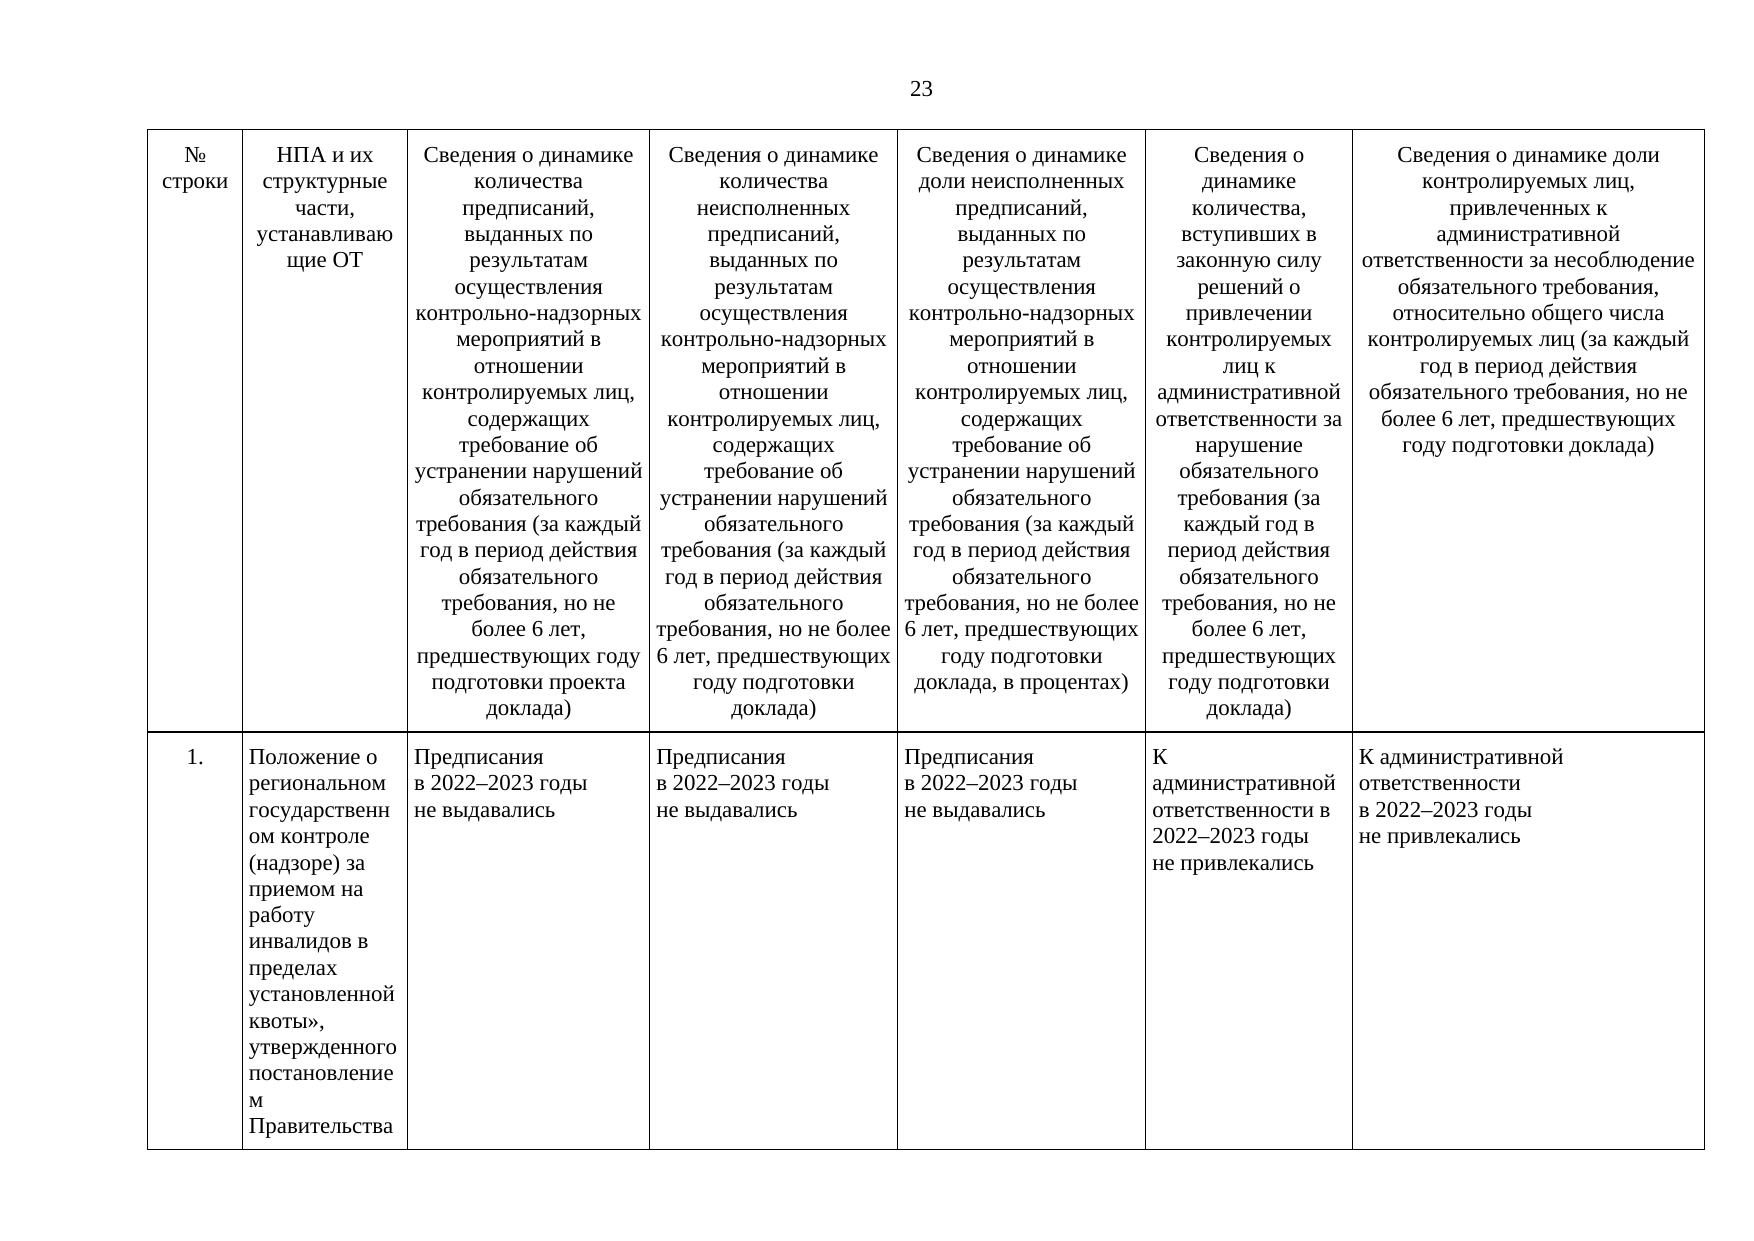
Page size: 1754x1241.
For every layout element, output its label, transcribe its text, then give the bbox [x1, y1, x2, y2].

table_header Сведения о динамике доли неисполненных предписаний, выданных по результатам осуществления контрольно-надзорных мероприятий в отношении контролируемых лиц, содержащих требование об устранении нарушений обязательного требования (за каждый год в период действия обязательного требования, но не более 6 лет, предшествующих году подготовки доклада, в процентах) [898, 130, 1145, 731]
table_header Сведения о динамике доли контролируемых лиц, привлеченных к административной ответственности за несоблюдение обязательного требования, относительно общего числа контролируемых лиц (за каждый год в период действия обязательного требования, но не более 6 лет, предшествующих году подготовки доклада) [1353, 130, 1704, 731]
table_cell Предписания в 2022–2023 годы не выдавались [408, 733, 649, 1149]
table_header № строки [148, 130, 242, 731]
table_header Сведения о динамике количества, вступивших в законную силу решений о привлечении контролируемых лиц к административной ответственности за нарушение обязательного требования (за каждый год в период действия обязательного требования, но не более 6 лет, предшествующих году подготовки доклада) [1146, 130, 1352, 731]
table_cell К административной ответственности в 2022–2023 годы не привлекались [1146, 733, 1352, 1149]
table_cell 1. [148, 733, 242, 1149]
table_cell К административной ответственности в 2022–2023 годы не привлекались [1353, 733, 1704, 1149]
table_header Сведения о динамике количества неисполненных предписаний, выданных по результатам осуществления контрольно-надзорных мероприятий в отношении контролируемых лиц, содержащих требование об устранении нарушений обязательного требования (за каждый год в период действия обязательного требования, но не более 6 лет, предшествующих году подготовки доклада) [650, 130, 897, 731]
table_cell Предписания в 2022–2023 годы не выдавались [650, 733, 897, 1149]
table_header НПА и их структурные части, устанавливающие ОТ [243, 130, 407, 731]
table_cell Положение о региональном государственном контроле (надзоре) за приемом на работу инвалидов в пределах установленной квоты», утвержденного постановлением Правительства [243, 733, 407, 1149]
table_cell Предписания в 2022–2023 годы не выдавались [898, 733, 1145, 1149]
table_header Сведения о динамике количества предписаний, выданных по результатам осуществления контрольно-надзорных мероприятий в отношении контролируемых лиц, содержащих требование об устранении нарушений обязательного требования (за каждый год в период действия обязательного требования, но не более 6 лет, предшествующих году подготовки проекта доклада) [408, 130, 649, 731]
